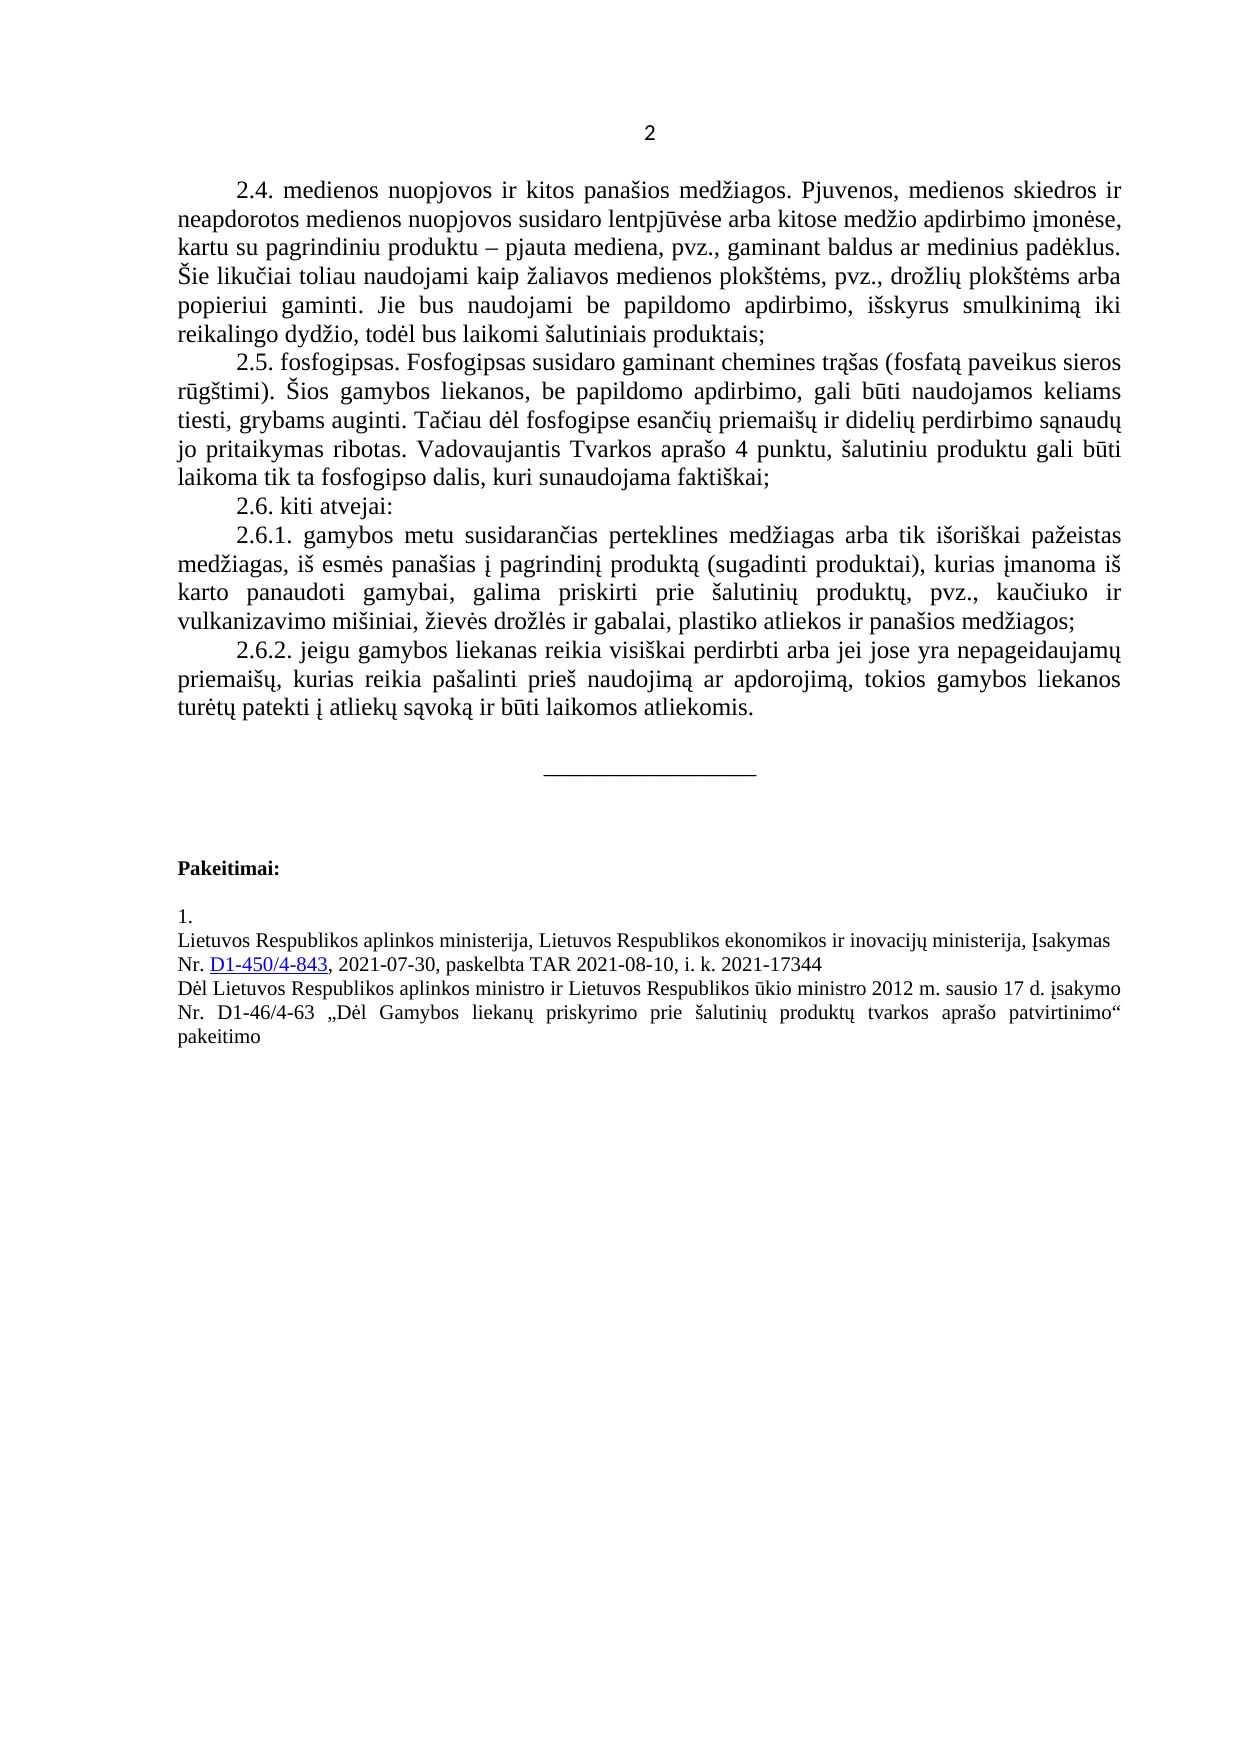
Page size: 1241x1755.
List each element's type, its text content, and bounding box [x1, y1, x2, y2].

text Dėl Lietuvos Respublikos aplinkos ministro ir Lietuvos Respublikos ūkio ministro 2012 m. sausio 17 d. įsakymo Nr. D1-46/4-63 „Dėl Gamybos liekanų priskyrimo prie šalutinių produktų tvarkos aprašo patvirtinimo“ pakeitimo [177, 976, 1122, 1048]
text Pakeitimai: [177, 856, 1122, 879]
text Nr. D1-450/4-843, 2021-07-30, paskelbta TAR 2021-08-10, i. k. 2021-17344 [177, 952, 1122, 976]
text 2.6.1. gamybos metu susidarančias perteklines medžiagas arba tik išoriškai pažeistas medžiagas, iš esmės panašias į pagrindinį produktą (sugadinti produktai), kurias įmanoma iš karto panaudoti gamybai, galima priskirti prie šalutinių produktų, pvz., kaučiuko ir vulkanizavimo mišiniai, žievės drožlės ir gabalai, plastiko atliekos ir panašios medžiagos; [177, 520, 1122, 635]
text 2.4. medienos nuopjovos ir kitos panašios medžiagos. Pjuvenos, medienos skiedros ir neapdorotos medienos nuopjovos susidaro lentpjūvėse arba kitose medžio apdirbimo įmonėse, kartu su pagrindiniu produktu – pjauta mediena, pvz., gaminant baldus ar medinius padėklus. Šie likučiai toliau naudojami kaip žaliavos medienos plokštėms, pvz., drožlių plokštėms arba popieriui gaminti. Jie bus naudojami be papildomo apdirbimo, išskyrus smulkinimą iki reikalingo dydžio, todėl bus laikomi šalutiniais produktais; [177, 175, 1122, 347]
text 2.6.2. jeigu gamybos liekanas reikia visiškai perdirbti arba jei jose yra nepageidaujamų priemaišų, kurias reikia pašalinti prieš naudojimą ar apdorojimą, tokios gamybos liekanos turėtų patekti į atliekų sąvoką ir būti laikomos atliekomis. [177, 635, 1122, 721]
text 1. [177, 904, 1122, 928]
text 2.6. kiti atvejai: [177, 491, 1122, 520]
text 2.5. fosfogipsas. Fosfogipsas susidaro gaminant chemines trąšas (fosfatą paveikus sieros rūgštimi). Šios gamybos liekanos, be papildomo apdirbimo, gali būti naudojamos keliams tiesti, grybams auginti. Tačiau dėl fosfogipse esančių priemaišų ir didelių perdirbimo sąnaudų jo pritaikymas ribotas. Vadovaujantis Tvarkos aprašo 4 punktu, šalutiniu produktu gali būti laikoma tik ta fosfogipso dalis, kuri sunaudojama faktiškai; [177, 347, 1122, 491]
text _________________ [177, 750, 1122, 779]
text Lietuvos Respublikos aplinkos ministerija, Lietuvos Respublikos ekonomikos ir inovacijų ministerija, Įsakymas [177, 928, 1122, 952]
